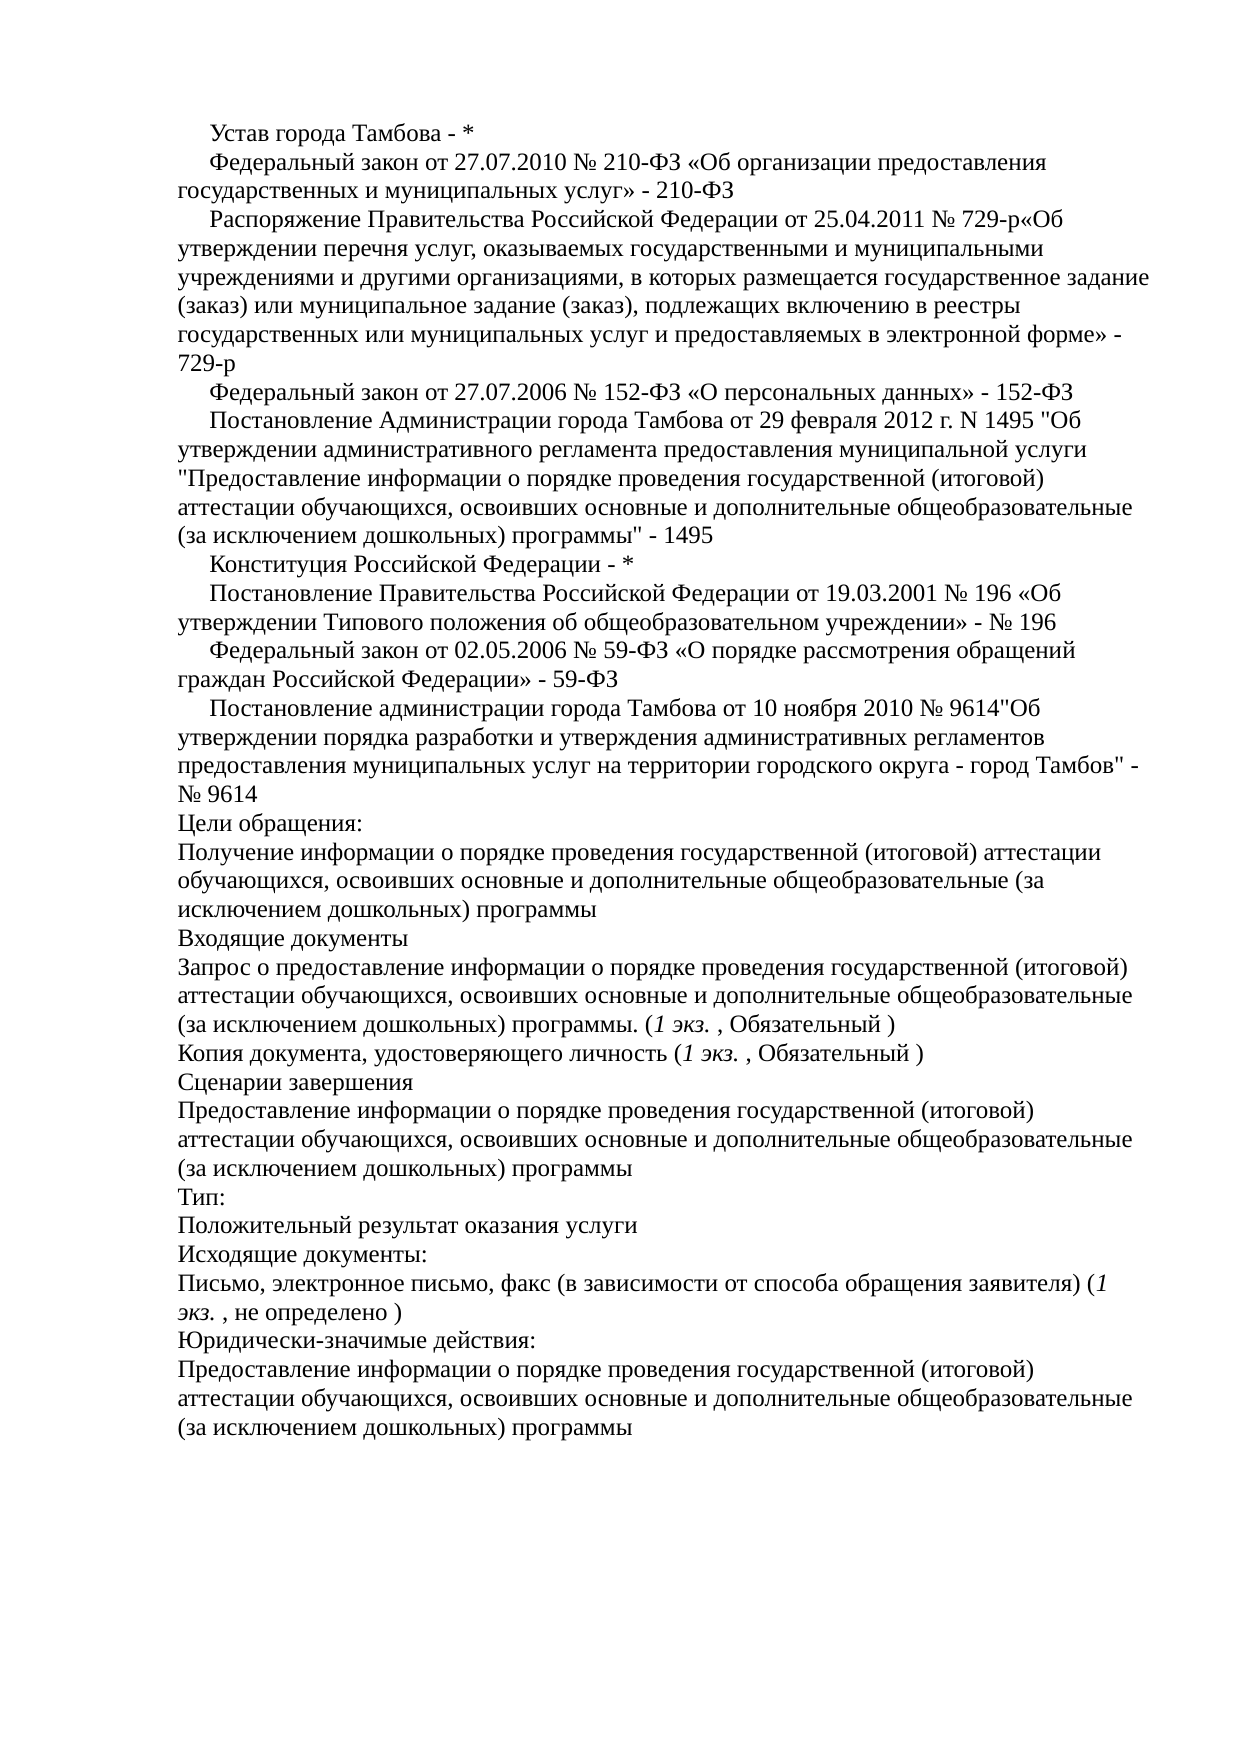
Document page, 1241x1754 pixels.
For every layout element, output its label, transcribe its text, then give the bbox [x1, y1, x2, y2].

text Письмо, электронное письмо, факс (в зависимости от способа обращения заявителя) (1 экз. , не определено ) [177, 1268, 1152, 1326]
text  Федеральный закон от 27.07.2010 № 210-ФЗ «Об организации предоставления государственных и муниципальных услуг» - 210-ФЗ [177, 147, 1152, 204]
text  Распоряжение Правительства Российской Федерации от 25.04.2011 № 729-р«Об утверждении перечня услуг, оказываемых государственными и муниципальными учреждениями и другими организациями, в которых размещается государственное задание (заказ) или муниципальное задание (заказ), подлежащих включению в реестры государственных или муниципальных услуг и предоставляемых в электронной форме» - 729-р [177, 204, 1152, 377]
text  Постановление Правительства Российской Федерации от 19.03.2001 № 196 «Об утверждении Типового положения об общеобразовательном учреждении» - № 196 [177, 578, 1152, 636]
text  Постановление Администрации города Тамбова от 29 февраля 2012 г. N 1495 "Об утверждении административного регламента предоставления муниципальной услуги "Предоставление информации о порядке проведения государственной (итоговой) аттестации обучающихся, освоивших основные и дополнительные общеобразовательные (за исключением дошкольных) программы" - 1495 [177, 406, 1152, 549]
text  Постановление администрации города Тамбова от 10 ноября 2010 № 9614"Об утверждении порядка разработки и утверждения административных регламентов предоставления муниципальных услуг на территории городского округа - город Тамбов" - № 9614 [177, 693, 1152, 808]
text Предоставление информации о порядке проведения государственной (итоговой) аттестации обучающихся, освоивших основные и дополнительные общеобразовательные (за исключением дошкольных) программы [177, 1354, 1152, 1441]
text Входящие документы [177, 923, 1152, 952]
text  Федеральный закон от 02.05.2006 № 59-ФЗ «О порядке рассмотрения обращений граждан Российской Федерации» - 59-ФЗ [177, 636, 1152, 693]
text  Конституция Российской Федерации - * [177, 549, 1152, 578]
text  Федеральный закон от 27.07.2006 № 152-ФЗ «О персональных данных» - 152-ФЗ [177, 377, 1152, 406]
text Цели обращения: [177, 808, 1152, 837]
text Сценарии завершения [177, 1067, 1152, 1096]
text Тип: [177, 1182, 1152, 1211]
text Юридически-значимые действия: [177, 1326, 1152, 1354]
text Положительный результат оказания услуги [177, 1211, 1152, 1239]
text Предоставление информации о порядке проведения государственной (итоговой) аттестации обучающихся, освоивших основные и дополнительные общеобразовательные (за исключением дошкольных) программы [177, 1096, 1152, 1182]
text Получение информации о порядке проведения государственной (итоговой) аттестации обучающихся, освоивших основные и дополнительные общеобразовательные (за исключением дошкольных) программы [177, 837, 1152, 923]
text Исходящие документы: [177, 1239, 1152, 1268]
text Запрос о предоставление информации о порядке проведения государственной (итоговой) аттестации обучающихся, освоивших основные и дополнительные общеобразовательные (за исключением дошкольных) программы. (1 экз. , Обязательный ) [177, 952, 1152, 1038]
text  Устав города Тамбова - * [177, 118, 1152, 147]
text Копия документа, удостоверяющего личность (1 экз. , Обязательный ) [177, 1038, 1152, 1067]
